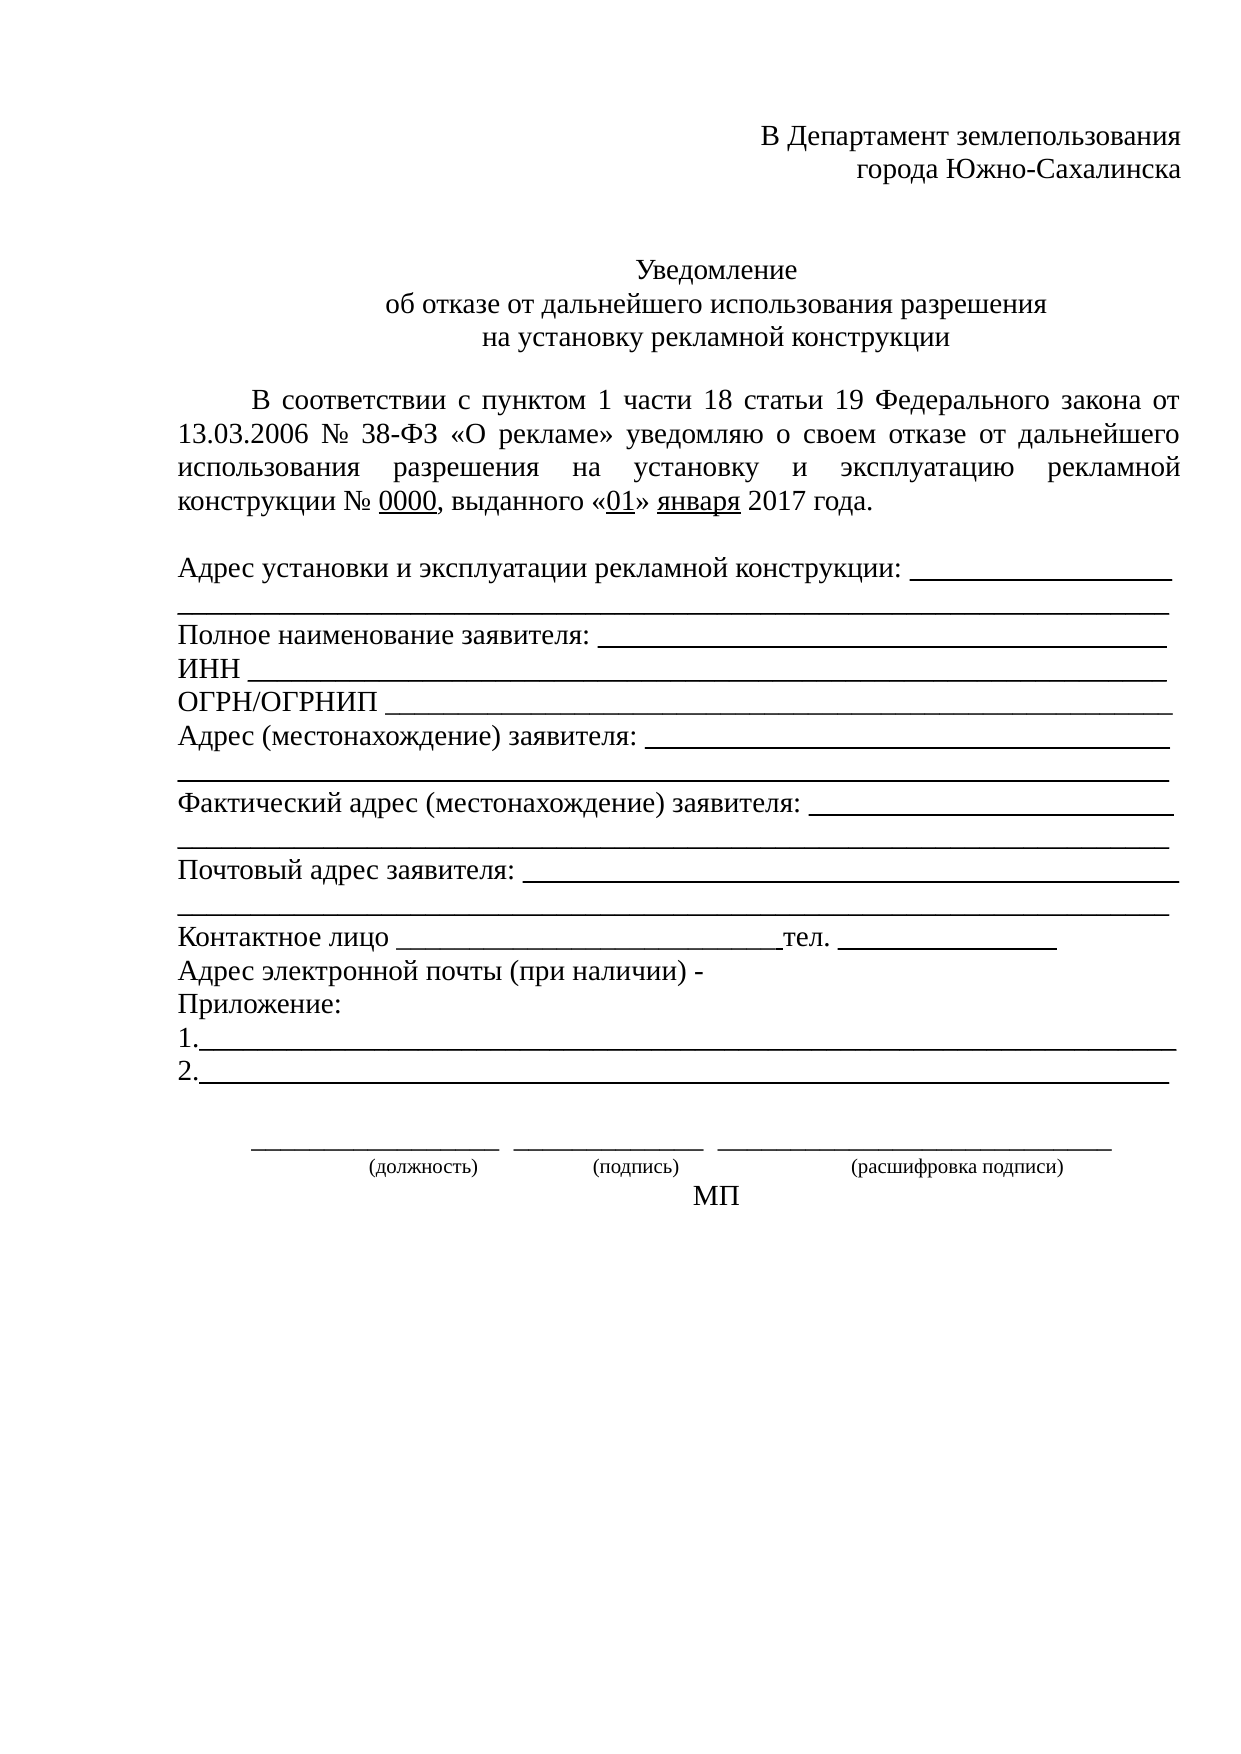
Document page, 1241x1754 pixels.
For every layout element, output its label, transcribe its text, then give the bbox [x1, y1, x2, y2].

text Контактное лицо __________________________ тел. _______________ [177, 919, 1181, 953]
text Полное наименование заявителя: _______________________________________ [177, 617, 1181, 651]
text В Департамент землепользования города Южно-Сахалинска [177, 118, 1181, 185]
text 1.___________________________________________________________________ [177, 1020, 1181, 1053]
text В соответствии с пунктом 1 части 18 статьи 19 Федерального закона от 13.03.2006 № 38-ФЗ «О рекламе» уведомляю о своем отказе от дальнейшего использования разрешения на установку и эксплуатацию рекламной конструкции № 0000, выданного «01» января 2017 года. [177, 382, 1181, 517]
text ____________________________________________________________________ [177, 886, 1181, 919]
text 2. __________________________________________________________________ [177, 1053, 1181, 1087]
text ИНН _______________________________________________________________ [177, 651, 1181, 684]
text ____________________________________________________________________ [177, 818, 1181, 852]
text Уведомление [177, 252, 1181, 286]
text Почтовый адрес заявителя: _____________________________________________ [177, 852, 1181, 886]
text Приложение: [177, 986, 1181, 1020]
text (должность) (подпись) (расшифровка подписи) [177, 1154, 1181, 1178]
text Адрес электронной почты (при наличии) - [177, 953, 1181, 986]
text МП [177, 1178, 1181, 1211]
text Адрес установки и эксплуатации рекламной конструкции: __________________ [177, 550, 1181, 584]
text ____________________________________________________________________ [177, 751, 1181, 785]
text ____________________________________________________________________ [177, 584, 1181, 617]
text _________________ _____________ ___________________________ [177, 1120, 1181, 1154]
text Адрес (местонахождение) заявителя: ____________________________________ [177, 718, 1181, 751]
text об отказе от дальнейшего использования разрешения [177, 286, 1181, 319]
text ОГРН/ОГРНИП ______________________________________________________ [177, 684, 1181, 718]
text Фактический адрес (местонахождение) заявителя: _________________________ [177, 785, 1181, 818]
text на установку рекламной конструкции [177, 319, 1181, 353]
